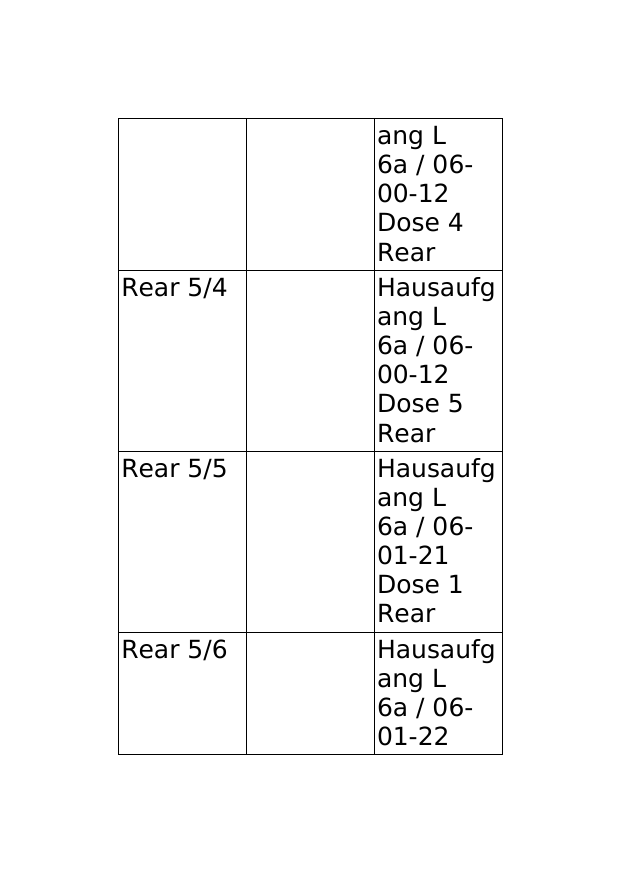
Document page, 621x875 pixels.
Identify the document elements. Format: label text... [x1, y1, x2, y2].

table_cell [247, 271, 374, 451]
table_cell [247, 452, 374, 632]
table_cell Hausaufgang L 6a / 06-01-21 Dose 1 Rear [375, 452, 502, 632]
table_cell [247, 119, 374, 270]
table_cell ang L 6a / 06-00-12 Dose 4 Rear [375, 119, 502, 270]
table_cell Hausaufgang L 6a / 06-01-22 [375, 633, 502, 754]
table_cell Rear 5/4 [119, 271, 246, 451]
table_cell Rear 5/5 [119, 452, 246, 632]
table_cell Hausaufgang L 6a / 06-00-12 Dose 5 Rear [375, 271, 502, 451]
table_cell [247, 633, 374, 754]
table_cell Rear 5/6 [119, 633, 246, 754]
table_cell [119, 119, 246, 270]
